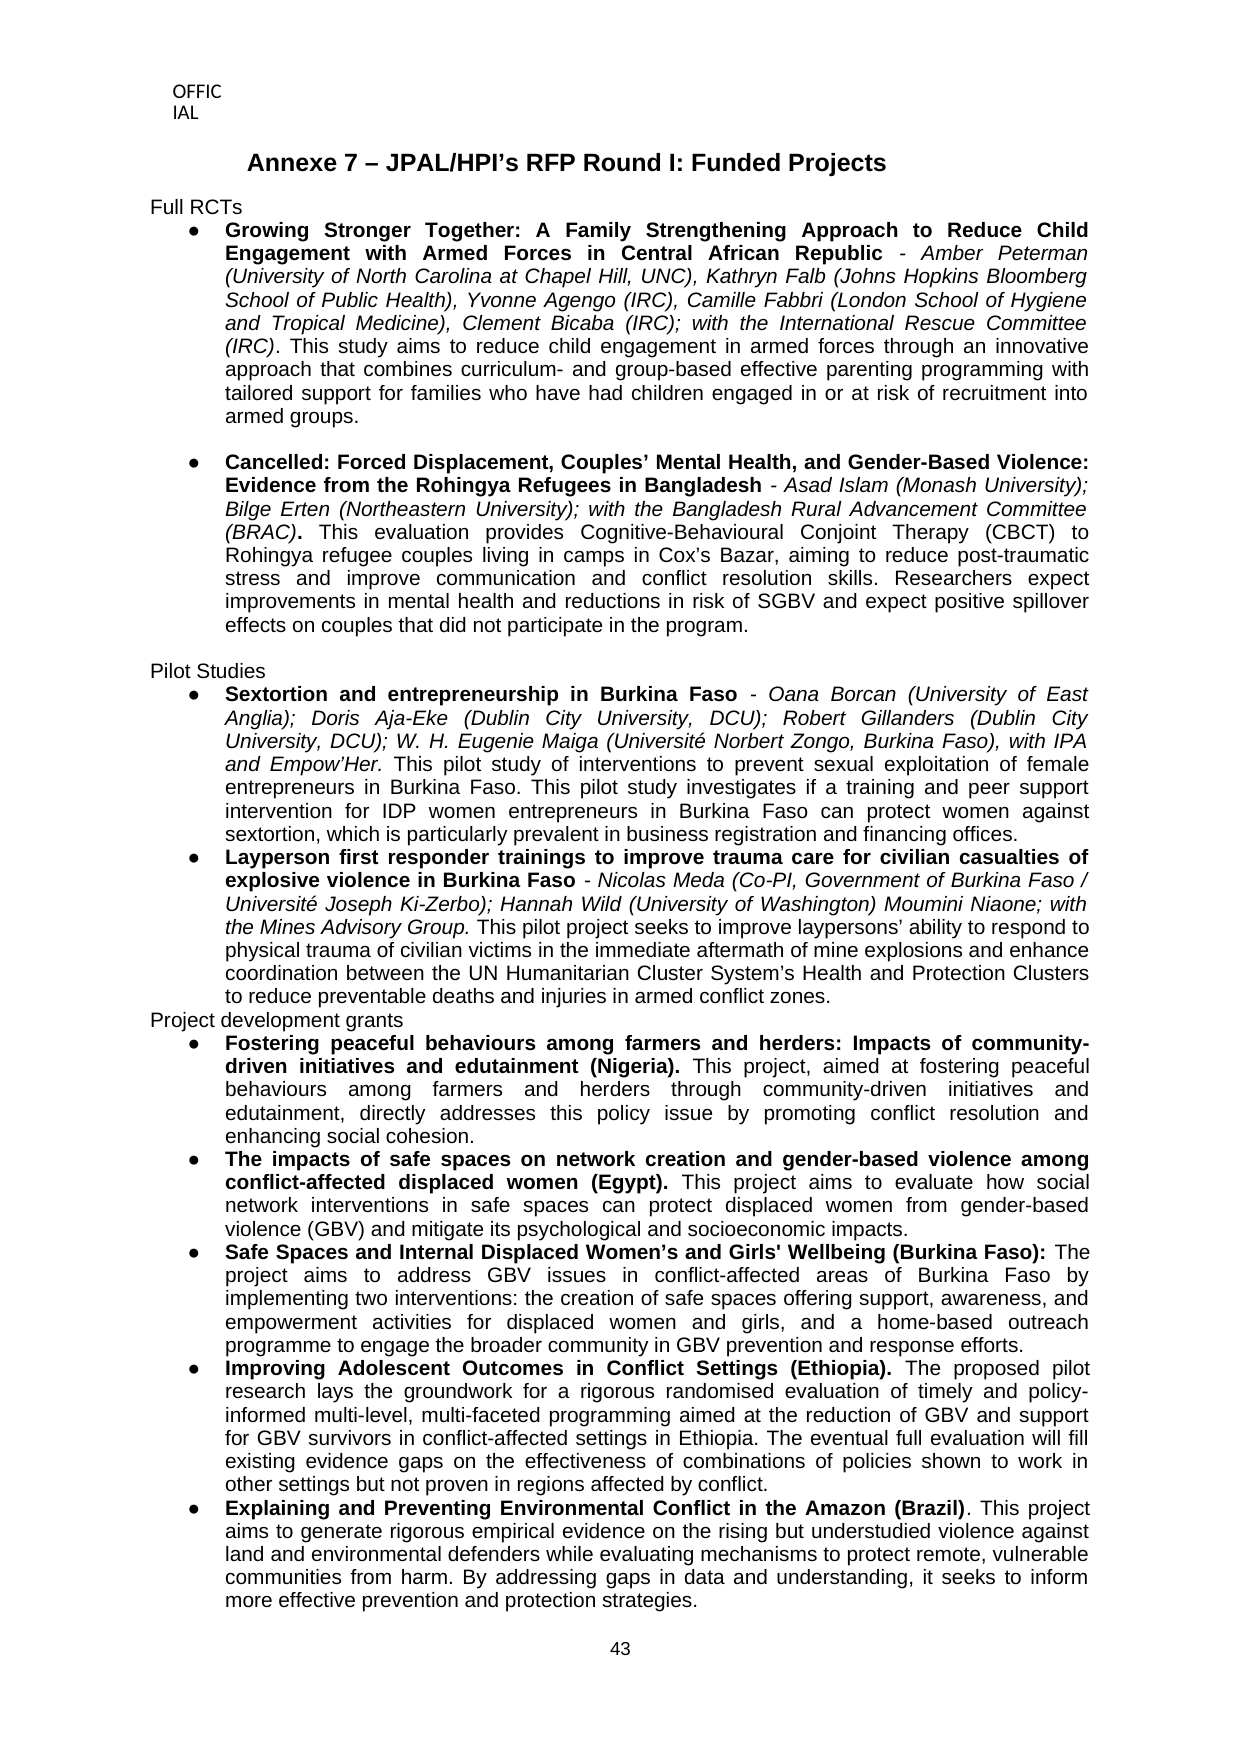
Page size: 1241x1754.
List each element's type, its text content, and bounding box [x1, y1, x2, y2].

list Explaining and Preventing Environmental Conflict in the Amazon (Brazil). This project aims to generate rigorous empirical evidence on the rising but understudied violence against land and environmental defenders while evaluating mechanisms to protect remote, vulnerable communities from harm. By addressing gaps in data and understanding, it seeks to inform more effective prevention and protection strategies. [187, 1496, 1090, 1612]
text Full RCTs [150, 195, 1090, 218]
text Annexe 7 – JPAL/HPI’s RFP Round I: Funded Projects [150, 148, 1090, 176]
list Cancelled: Forced Displacement, Couples’ Mental Health, and Gender-Based Violence: Evidence from the Rohingya Refugees in Bangladesh - Asad Islam (Monash University); Bilge Erten (Northeastern University); with the Bangladesh Rural Advancement Committee (BRAC). This evaluation provides Cognitive-Behavioural Conjoint Therapy (CBCT) to Rohingya refugee couples living in camps in Cox’s Bazar, aiming to reduce post-traumatic stress and improve communication and conflict resolution skills. Researchers expect improvements in mental health and reductions in risk of SGBV and expect positive spillover effects on couples that did not participate in the program. [187, 451, 1090, 637]
list Fostering peaceful behaviours among farmers and herders: Impacts of community-driven initiatives and edutainment (Nigeria). This project, aimed at fostering peaceful behaviours among farmers and herders through community-driven initiatives and edutainment, directly addresses this policy issue by promoting conflict resolution and enhancing social cohesion. [187, 1031, 1090, 1148]
list Improving Adolescent Outcomes in Conflict Settings (Ethiopia). The proposed pilot research lays the groundwork for a rigorous randomised evaluation of timely and policy-informed multi-level, multi-faceted programming aimed at the reduction of GBV and support for GBV survivors in conflict-affected settings in Ethiopia. The eventual full evaluation will fill existing evidence gaps on the effectiveness of combinations of policies shown to work in other settings but not proven in regions affected by conflict. [187, 1357, 1090, 1496]
list Safe Spaces and Internal Displaced Women’s and Girls' Wellbeing (Burkina Faso): The project aims to address GBV issues in conflict-affected areas of Burkina Faso by implementing two interventions: the creation of safe spaces offering support, awareness, and empowerment activities for displaced women and girls, and a home-based outreach programme to engage the broader community in GBV prevention and response efforts. [187, 1241, 1090, 1357]
list Layperson first responder trainings to improve trauma care for civilian casualties of explosive violence in Burkina Faso - Nicolas Meda (Co-PI, Government of Burkina Faso / Université Joseph Ki-Zerbo); Hannah Wild (University of Washington) Moumini Niaone; with the Mines Advisory Group. This pilot project seeks to improve laypersons’ ability to respond to physical trauma of civilian victims in the immediate aftermath of mine explosions and enhance coordination between the UN Humanitarian Cluster System’s Health and Protection Clusters to reduce preventable deaths and injuries in armed conflict zones. [187, 846, 1090, 1008]
list Growing Stronger Together: A Family Strengthening Approach to Reduce Child Engagement with Armed Forces in Central African Republic - Amber Peterman (University of North Carolina at Chapel Hill, UNC), Kathryn Falb (Johns Hopkins Bloomberg School of Public Health), Yvonne Agengo (IRC), Camille Fabbri (London School of Hygiene and Tropical Medicine), Clement Bicaba (IRC); with the International Rescue Committee (IRC). This study aims to reduce child engagement in armed forces through an innovative approach that combines curriculum- and group-based effective parenting programming with tailored support for families who have had children engaged in or at risk of recruitment into armed groups. [187, 218, 1090, 427]
text Pilot Studies [150, 660, 1090, 683]
list Sextortion and entrepreneurship in Burkina Faso - Oana Borcan (University of East Anglia); Doris Aja-Eke (Dublin City University, DCU); Robert Gillanders (Dublin City University, DCU); W. H. Eugenie Maiga (Université Norbert Zongo, Burkina Faso), with IPA and Empow’Her. This pilot study of interventions to prevent sexual exploitation of female entrepreneurs in Burkina Faso. This pilot study investigates if a training and peer support intervention for IDP women entrepreneurs in Burkina Faso can protect women against sextortion, which is particularly prevalent in business registration and financing offices. [187, 683, 1090, 846]
text Project development grants [150, 1008, 1090, 1031]
list The impacts of safe spaces on network creation and gender-based violence among conflict-affected displaced women (Egypt). This project aims to evaluate how social network interventions in safe spaces can protect displaced women from gender-based violence (GBV) and mitigate its psychological and socioeconomic impacts. [187, 1148, 1090, 1241]
